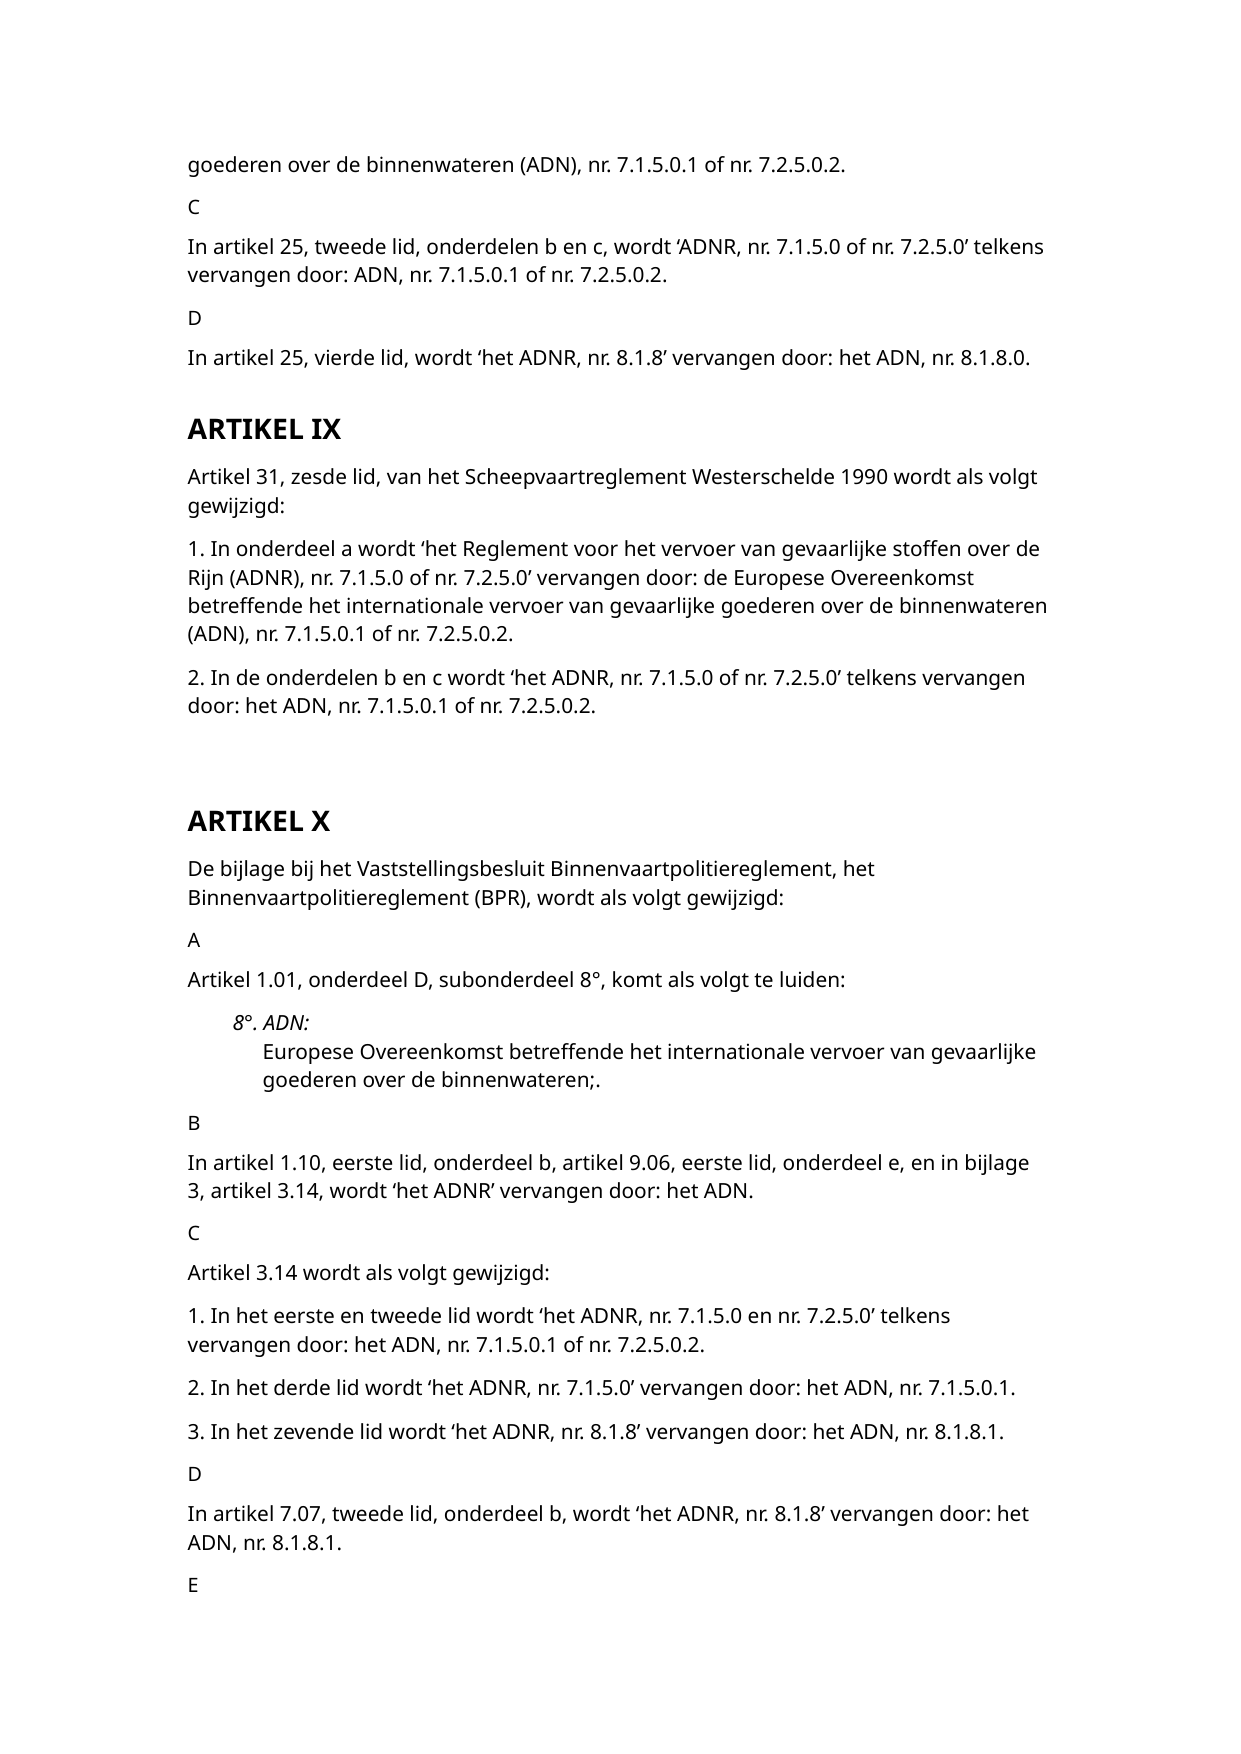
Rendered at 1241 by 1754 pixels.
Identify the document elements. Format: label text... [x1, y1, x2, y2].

text A [187, 926, 1053, 953]
text E [187, 1571, 1053, 1598]
text In artikel 1.10, eerste lid, onderdeel b, artikel 9.06, eerste lid, onderdeel e, en in bijlage 3, artikel 3.14, wordt ‘het ADNR’ vervangen door: het ADN. [187, 1148, 1053, 1204]
text Artikel 1.01, onderdeel D, subonderdeel 8°, komt als volgt te luiden: [187, 965, 1053, 993]
text 3. In het zevende lid wordt ‘het ADNR, nr. 8.1.8’ vervangen door: het ADN, nr. 8.1.8.1. [187, 1417, 1053, 1445]
text D [187, 1460, 1053, 1487]
text In artikel 25, tweede lid, onderdelen b en c, wordt ‘ADNR, nr. 7.1.5.0 of nr. 7.2.5.0’ telkens vervangen door: ADN, nr. 7.1.5.0.1 of nr. 7.2.5.0.2. [187, 232, 1053, 289]
text goederen over de binnenwateren (ADN), nr. 7.1.5.0.1 of nr. 7.2.5.0.2. [187, 150, 1053, 178]
text C [187, 193, 1053, 220]
text 1. In onderdeel a wordt ‘het Reglement voor het vervoer van gevaarlijke stoffen over de Rijn (ADNR), nr. 7.1.5.0 of nr. 7.2.5.0’ vervangen door: de Europese Overeenkomst betreffende het internationale vervoer van gevaarlijke goederen over de binnenwateren (ADN), nr. 7.1.5.0.1 of nr. 7.2.5.0.2. [187, 534, 1053, 648]
text C [187, 1219, 1053, 1246]
text Artikel 31, zesde lid, van het Scheepvaartreglement Westerschelde 1990 wordt als volgt gewijzigd: [187, 462, 1053, 519]
text In artikel 25, vierde lid, wordt ‘het ADNR, nr. 8.1.8’ vervangen door: het ADN, nr. 8.1.8.0. [187, 343, 1053, 371]
subtitle ARTIKEL X [187, 801, 1053, 839]
text 2. In het derde lid wordt ‘het ADNR, nr. 7.1.5.0’ vervangen door: het ADN, nr. 7.1.5.0.1. [187, 1373, 1053, 1402]
text 1. In het eerste en tweede lid wordt ‘het ADNR, nr. 7.1.5.0 en nr. 7.2.5.0’ telkens vervangen door: het ADN, nr. 7.1.5.0.1 of nr. 7.2.5.0.2. [187, 1302, 1053, 1358]
text De bijlage bij het Vaststellingsbesluit Binnenvaartpolitiereglement, het Binnenvaartpolitiereglement (BPR), wordt als volgt gewijzigd: [187, 854, 1053, 911]
subtitle ARTIKEL IX [187, 409, 1053, 447]
text In artikel 7.07, tweede lid, onderdeel b, wordt ‘het ADNR, nr. 8.1.8’ vervangen door: het ADN, nr. 8.1.8.1. [187, 1499, 1053, 1556]
text B [187, 1109, 1053, 1136]
text Artikel 3.14 wordt als volgt gewijzigd: [187, 1258, 1053, 1287]
text 8°. ADN: [232, 1008, 1053, 1037]
text 2. In de onderdelen b en c wordt ‘het ADNR, nr. 7.1.5.0 of nr. 7.2.5.0’ telkens vervangen door: het ADN, nr. 7.1.5.0.1 of nr. 7.2.5.0.2. [187, 663, 1053, 720]
text Europese Overeenkomst betreffende het internationale vervoer van gevaarlijke goederen over de binnenwateren;. [262, 1037, 1053, 1094]
text D [187, 304, 1053, 331]
